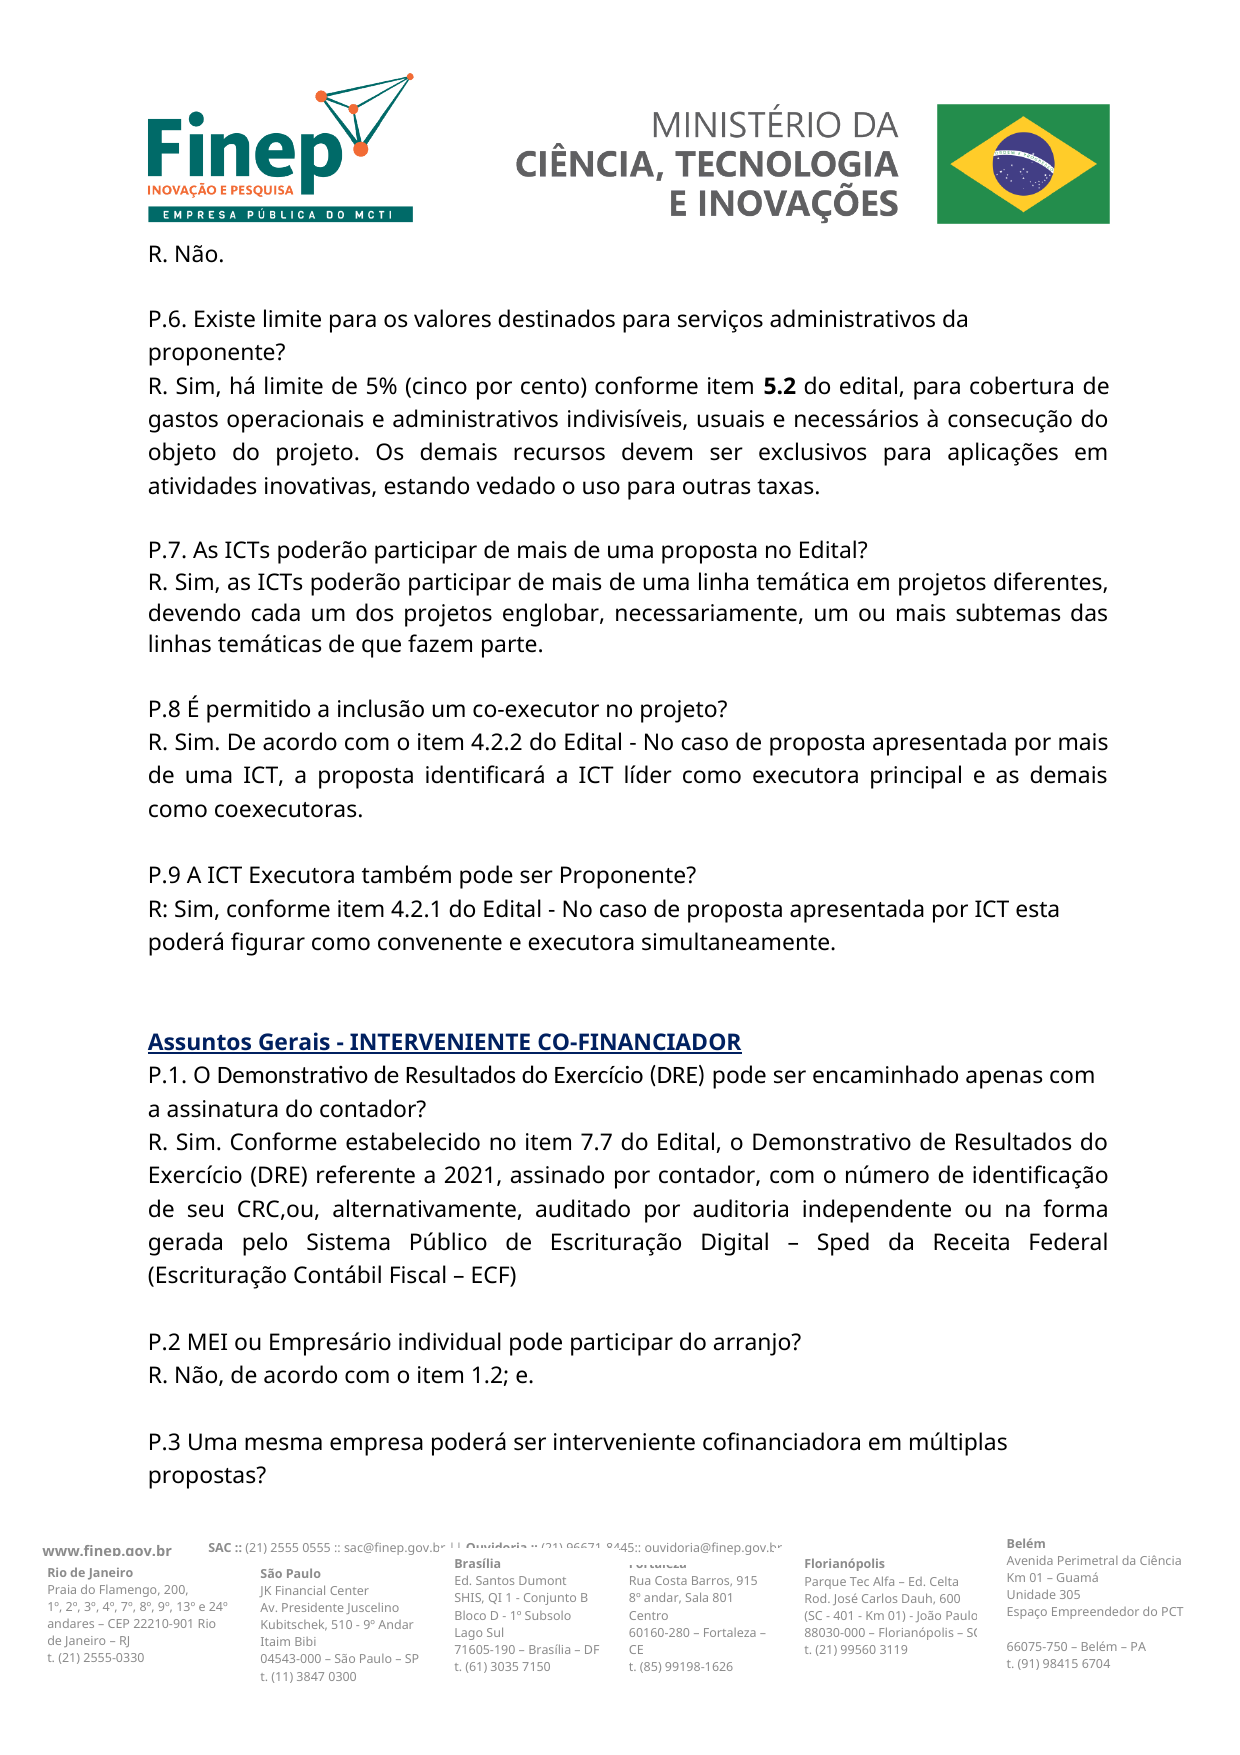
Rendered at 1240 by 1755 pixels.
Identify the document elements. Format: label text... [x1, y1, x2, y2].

text R. Sim. Conforme estabelecido no item 7.7 do Edital, o Demonstrativo de Resultados do Exercício (DRE) referente a 2021, assinado por contador, com o número de identificação de seu CRC,ou, alternativamente, auditado por auditoria independente ou na forma gerada pelo Sistema Público de Escrituração Digital – Sped da Receita Federal (Escrituração Contábil Fiscal – ECF) [148, 1124, 1110, 1290]
text R. Não. [148, 236, 1110, 269]
text R: Sim, conforme item 4.2.1 do Edital - No caso de proposta apresentada por ICT esta poderá figurar como convenente e executora simultaneamente. [148, 890, 1110, 957]
text R. Sim. De acordo com o item 4.2.2 do Edital - No caso de proposta apresentada por mais de uma ICT, a proposta identificará a ICT líder como executora principal e as demais como coexecutoras. [148, 724, 1110, 824]
text R. Sim, há limite de 5% (cinco por cento) conforme item 5.2 do edital, para cobertura de gastos operacionais e administrativos indivisíveis, usuais e necessários à consecução do objeto do projeto. Os demais recursos devem ser exclusivos para aplicações em atividades inovativas, estando vedado o uso para outras taxas. [148, 367, 1110, 501]
text P.7. As ICTs poderão participar de mais de uma proposta no Edital? [148, 534, 1110, 565]
text Assuntos Gerais - INTERVENIENTE CO-FINANCIADOR [148, 1024, 1110, 1057]
text P.1. O Demonstrativo de Resultados do Exercício (DRE) pode ser encaminhado apenas com a assinatura do contador? [148, 1057, 1110, 1124]
text P.3 Uma mesma empresa poderá ser interveniente cofinanciadora em múltiplas propostas? [148, 1424, 1110, 1490]
text P.6. Existe limite para os valores destinados para serviços administrativos da proponente? [148, 301, 1110, 367]
text R. Sim, as ICTs poderão participar de mais de uma linha temática em projetos diferentes, devendo cada um dos projetos englobar, necessariamente, um ou mais subtemas das linhas temáticas de que fazem parte. [148, 565, 1110, 659]
text P.8 É permitido a inclusão um co-executor no projeto? [148, 690, 1110, 724]
text R. Não, de acordo com o item 1.2; e. [148, 1357, 1110, 1390]
text P.9 A ICT Executora também pode ser Proponente? [148, 857, 1110, 890]
text P.2 MEI ou Empresário individual pode participar do arranjo? [148, 1324, 1110, 1357]
